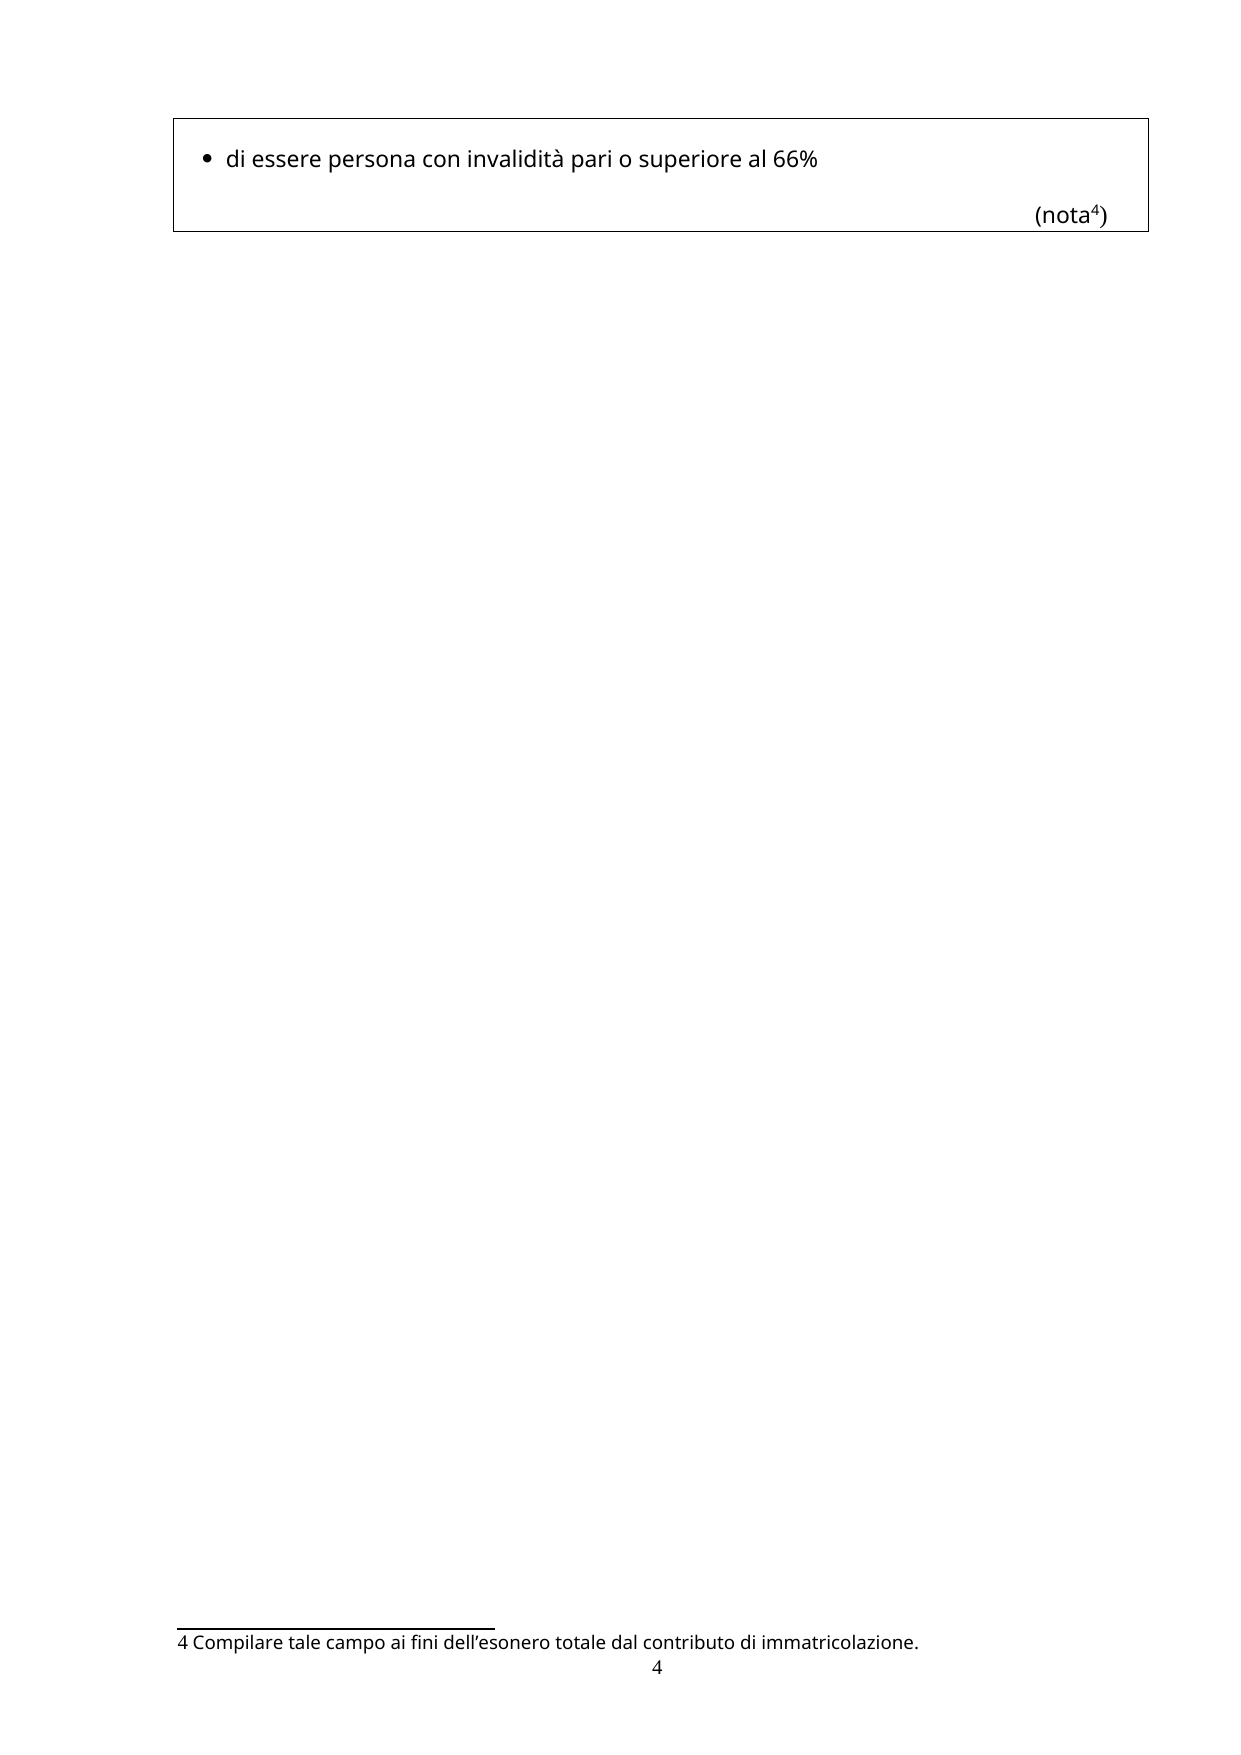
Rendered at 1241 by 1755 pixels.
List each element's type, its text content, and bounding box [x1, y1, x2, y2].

table_header di essere persona con invalidità pari o superiore al 66% (nota) [174, 119, 1148, 231]
